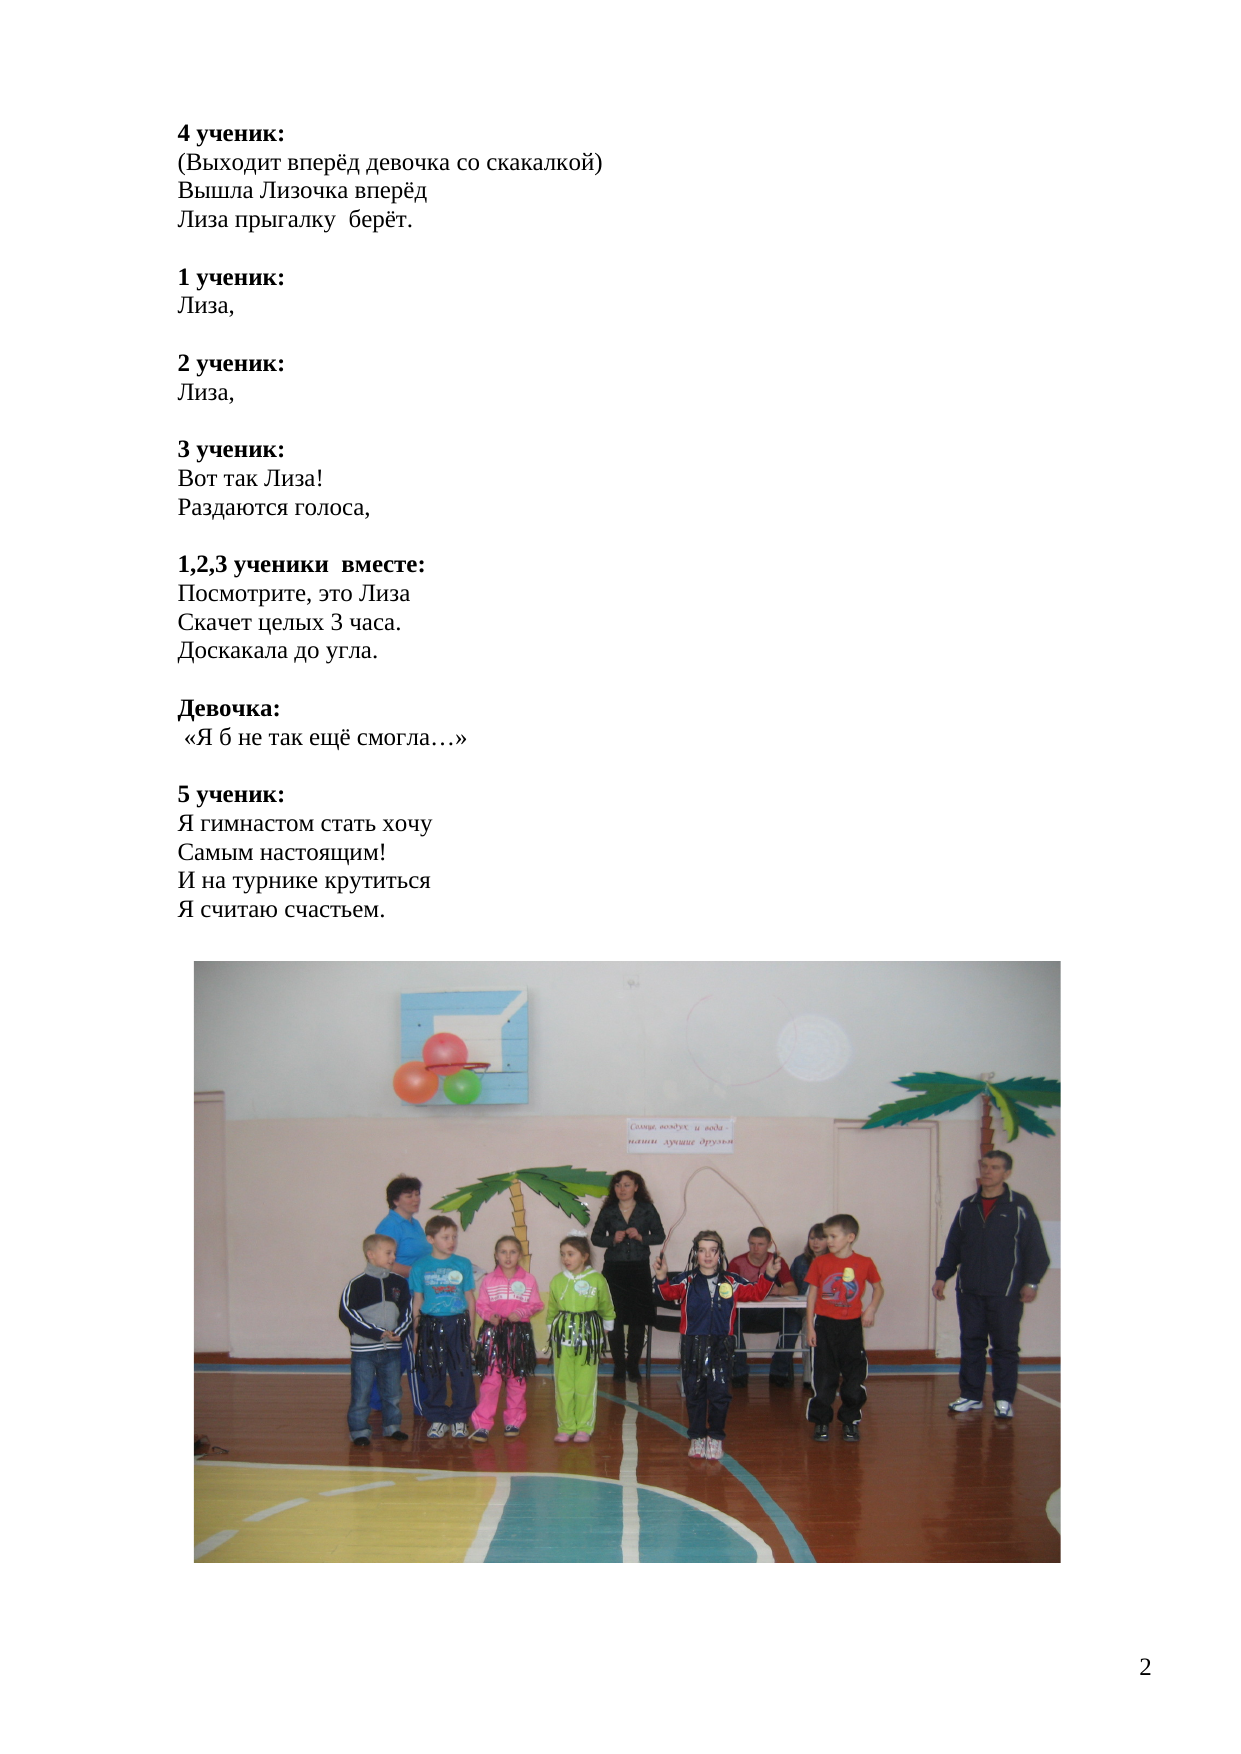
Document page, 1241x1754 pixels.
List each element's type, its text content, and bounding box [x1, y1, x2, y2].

text Лиза, [177, 377, 1152, 406]
text 4 ученик: [177, 118, 1152, 147]
text Лиза прыгалку берёт. [177, 204, 1152, 233]
text Раздаются голоса, [177, 492, 1152, 521]
text Я считаю счастьем. [177, 894, 1152, 923]
text Вышла Лизочка вперёд [177, 176, 1152, 204]
text 1,2,3 ученики вместе: [177, 549, 1152, 578]
text Девочка: [177, 693, 1152, 722]
text Лиза, [177, 291, 1152, 319]
text Скачет целых 3 часа. [177, 607, 1152, 636]
text 1 ученик: [177, 262, 1152, 291]
text 3 ученик: [177, 434, 1152, 463]
text Посмотрите, это Лиза [177, 578, 1152, 607]
text Вот так Лиза! [177, 463, 1152, 492]
text «Я б не так ещё смогла…» [177, 722, 1152, 751]
text Я гимнастом стать хочу [177, 808, 1152, 837]
text Доскакала до угла. [177, 636, 1152, 664]
text 2 ученик: [177, 348, 1152, 377]
text И на турнике крутиться [177, 866, 1152, 894]
text 5 ученик: [177, 779, 1152, 808]
text Самым настоящим! [177, 837, 1152, 866]
text (Выходит вперёд девочка со скакалкой) [177, 147, 1152, 176]
picture [193, 961, 1061, 1563]
